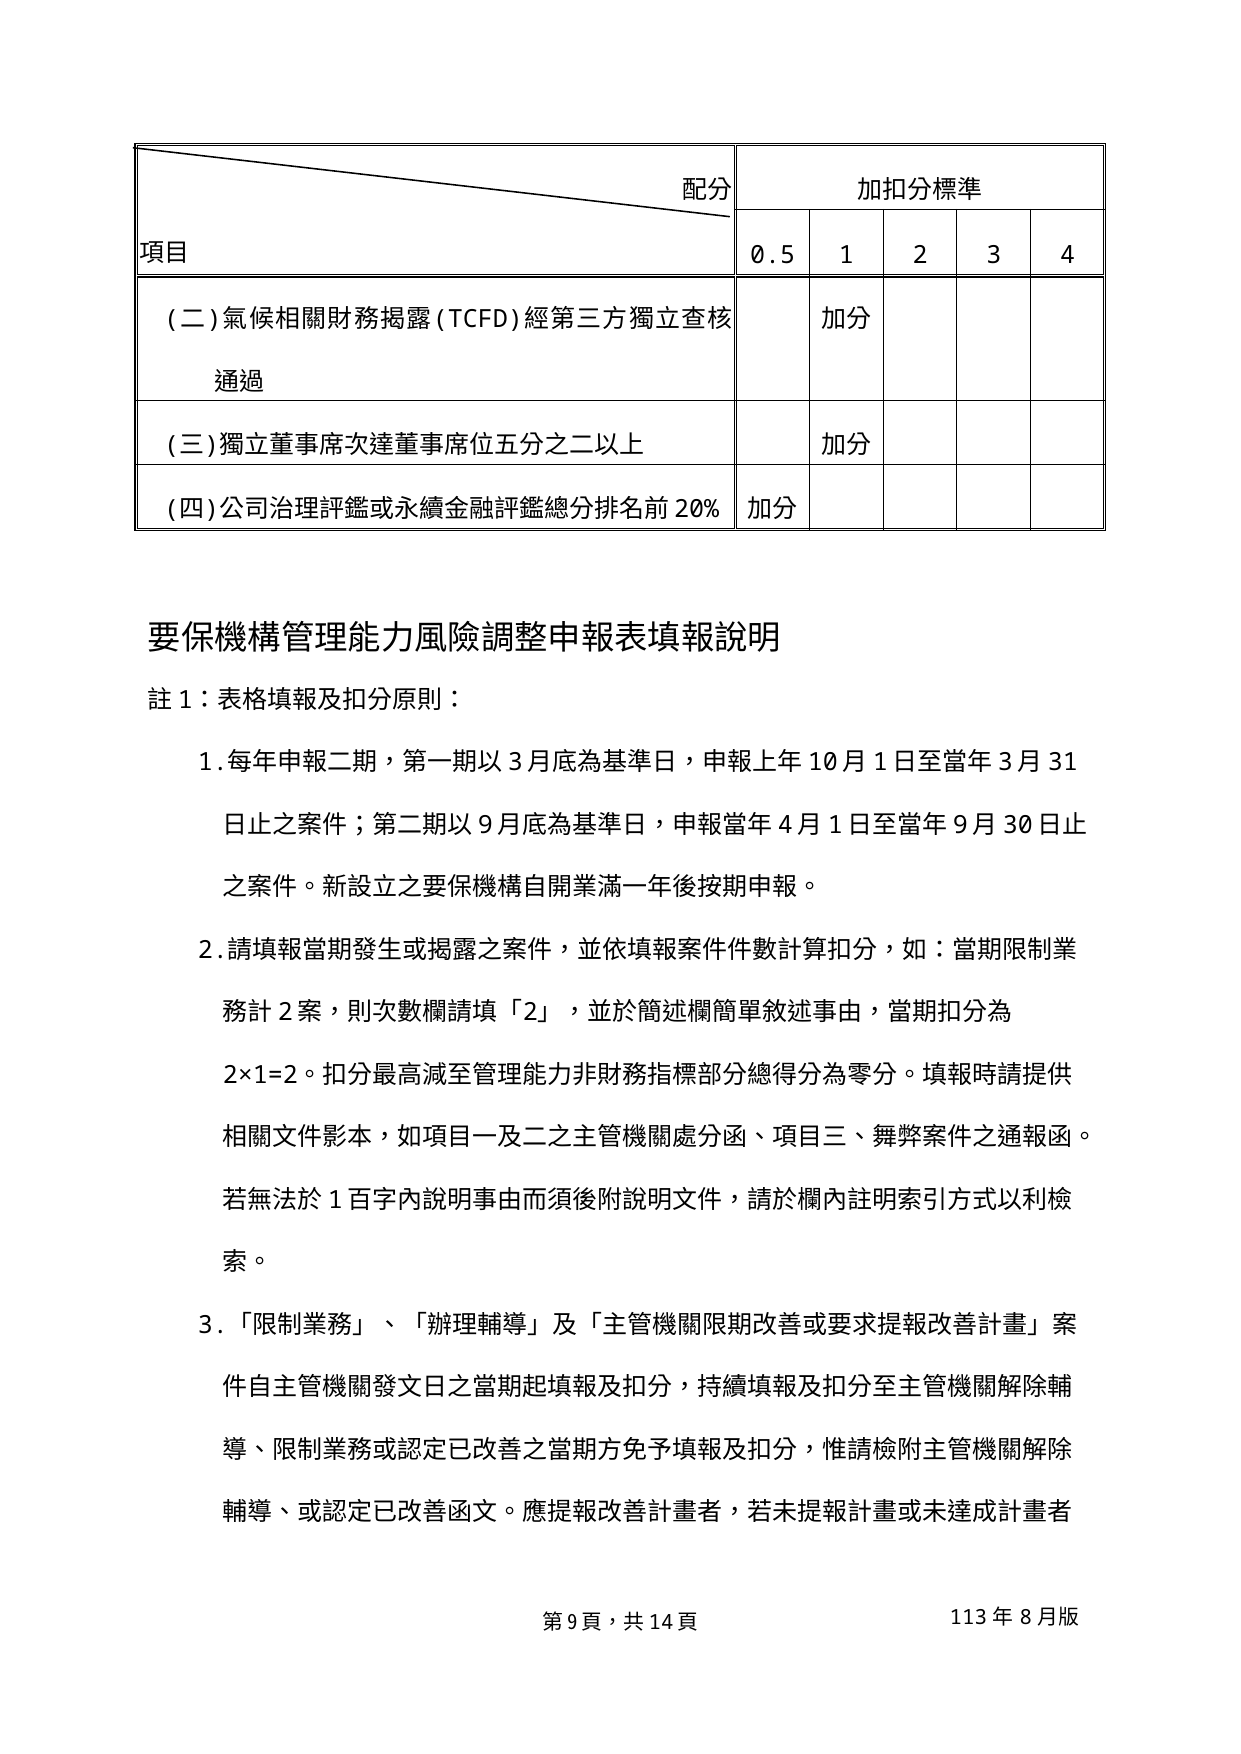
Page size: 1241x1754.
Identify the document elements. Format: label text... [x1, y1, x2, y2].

table_cell 加分 [810, 278, 883, 400]
table_cell 4 [1031, 210, 1103, 274]
table_cell [737, 278, 809, 400]
table_cell [810, 465, 883, 527]
table_cell (四)公司治理評鑑或永續金融評鑑總分排名前20% [138, 465, 734, 527]
text 1.每年申報二期，第一期以3月底為基準日，申報上年10月1日至當年3月31日止之案件；第二期以9月底為基準日，申報當年4月1日至當年9月30日止之案件。新設立之要保機構自開業滿一年後按期申報。 [198, 718, 1092, 906]
table_cell [884, 465, 956, 527]
table_cell (三)獨立董事席次達董事席位五分之二以上 [138, 401, 734, 464]
table_cell [957, 401, 1030, 464]
table_cell [884, 401, 956, 464]
table_cell [1031, 401, 1103, 464]
table_cell [737, 401, 809, 464]
table_cell 3 [957, 210, 1030, 274]
table_header 加扣分標準 [737, 146, 1103, 209]
table_cell [1031, 278, 1103, 400]
table_cell 加分 [737, 465, 809, 527]
table_cell 2 [884, 210, 956, 274]
text 3.「限制業務」、「辦理輔導」及「主管機關限期改善或要求提報改善計畫」案件自主管機關發文日之當期起填報及扣分，持續填報及扣分至主管機關解除輔導、限制業務或認定已改善之當期方免予填報及扣分，惟請檢附主管機關解除輔導、或認定已改善函文。應提報改善計畫者，若未提報計畫或未達成計畫者 [198, 1281, 1092, 1531]
table_cell [884, 278, 956, 400]
text 註1：表格填報及扣分原則： [148, 656, 1092, 718]
text 2.請填報當期發生或揭露之案件，並依填報案件件數計算扣分，如：當期限制業務計2案，則次數欄請填「2」，並於簡述欄簡單敘述事由，當期扣分為2×1=2。扣分最高減至管理能力非財務指標部分總得分為零分。填報時請提供相關文件影本，如項目一及二之主管機關處分函、項目三、舞弊案件之通報函。若無法於1百字內說明事由而須後附說明文件，請於欄內註明索引方式以利檢索。 [198, 906, 1092, 1281]
table_header 配分 項目 [138, 146, 734, 274]
table_cell [957, 278, 1030, 400]
table_cell 0.5 [737, 210, 809, 274]
table_cell [1031, 465, 1103, 527]
table_cell (二)氣候相關財務揭露(TCFD)經第三方獨立查核通過 [138, 278, 734, 400]
text 要保機構管理能力風險調整申報表填報說明 [148, 593, 1092, 656]
table_cell 加分 [810, 401, 883, 464]
table_cell 1 [810, 210, 883, 274]
table_cell [957, 465, 1030, 527]
